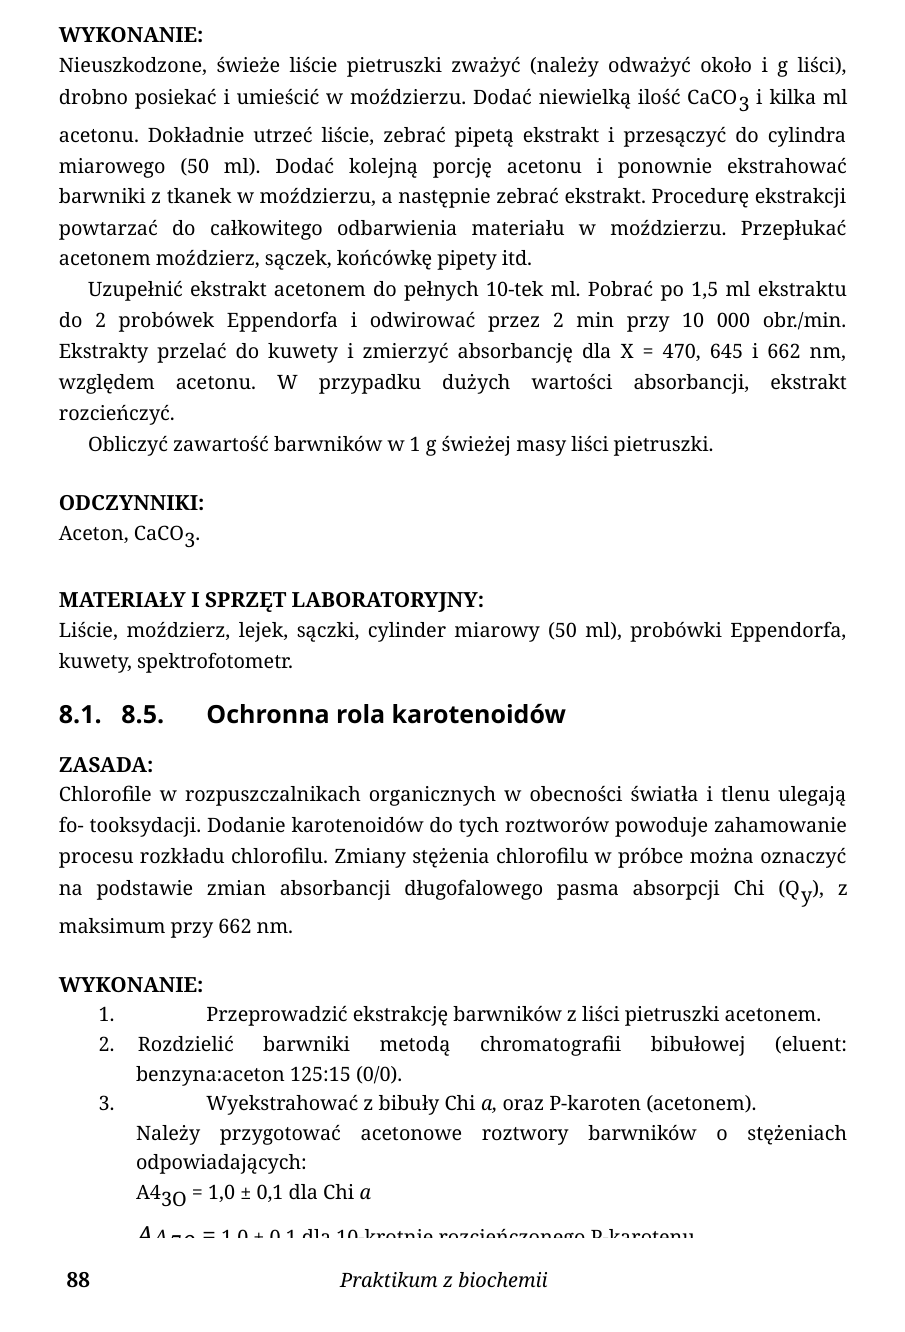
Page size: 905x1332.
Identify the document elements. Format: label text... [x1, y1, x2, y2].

text Aceton, CaCO3. [59, 519, 848, 553]
list 8.5. Ochronna rola karotenoidów [59, 697, 848, 731]
text Należy przygotować acetonowe roztwory barwników o stężeniach odpowia­dających: [136, 1119, 848, 1176]
list Wyekstrahować z bibuły Chi a, oraz P-karoten (acetonem). [59, 1089, 848, 1116]
text Obliczyć zawartość barwników w 1 g świeżej masy liści pietruszki. [59, 430, 848, 457]
subtitle MATERIAŁY I SPRZĘT LABORATORYJNY: [59, 585, 848, 613]
text Chlorofile w rozpuszczalnikach organicznych w obecności światła i tlenu ulegają fo- tooksydacji. Dodanie karotenoidów do tych roztworów powoduje zahamowanie pro­cesu rozkładu chlorofilu. Zmiany stężenia chlorofilu w próbce można oznaczyć na podstawie zmian absorbancji długofalowego pasma absorpcji Chi (Qy), z maksimum przy 662 nm. [59, 780, 848, 939]
subtitle ODCZYNNIKI: [59, 488, 848, 517]
text Liście, moździerz, lejek, sączki, cylinder miarowy (50 ml), probówki Eppendorfa, kuwety, spektrofotometr. [59, 616, 848, 674]
text Praktikum z biochemii [340, 1266, 557, 1293]
list Przeprowadzić ekstrakcję barwników z liści pietruszki acetonem. [59, 1001, 848, 1028]
text A43O = 1,0 ± 0,1 dla Chi a [136, 1178, 848, 1212]
subtitle ZASADA: [59, 750, 848, 778]
subtitle WYKONANIE: [59, 970, 848, 998]
subtitle WYKONANIE: [59, 20, 848, 49]
text 88 [61, 1265, 95, 1293]
text Uzupełnić ekstrakt acetonem do pełnych 10-tek ml. Pobrać po 1,5 ml ekstraktu do 2 probówek Eppendorfa i odwirować przez 2 min przy 10 000 obr./min. Ekstrakty przelać do kuwety i zmierzyć absorbancję dla X = 470, 645 i 662 nm, względem ace­tonu. W przypadku dużych wartości absorbancji, ekstrakt rozcieńczyć. [59, 276, 848, 426]
text Nieuszkodzone, świeże liście pietruszki zważyć (należy odważyć około i g liści), drobno posiekać i umieścić w moździerzu. Dodać niewielką ilość CaCO3 i kilka ml acetonu. Dokładnie utrzeć liście, zebrać pipetą ekstrakt i przesączyć do cylindra mia­rowego (50 ml). Dodać kolejną porcję acetonu i ponownie ekstrahować barwniki z tkanek w moździerzu, a następnie zebrać ekstrakt. Procedurę ekstrakcji powtarzać do całkowitego odbarwienia materiału w moździerzu. Przepłukać acetonem moź­dzierz, sączek, końcówkę pipety itd. [59, 51, 848, 272]
text Aą50 = 1,0 ± 0,1 dla 10-krotnie rozcieńczonego P-karotenu. [136, 1216, 848, 1237]
list Rozdzielić barwniki metodą chromatografii bibułowej (eluent: benzyna:aceton 125:15 (0/0). [98, 1030, 848, 1087]
